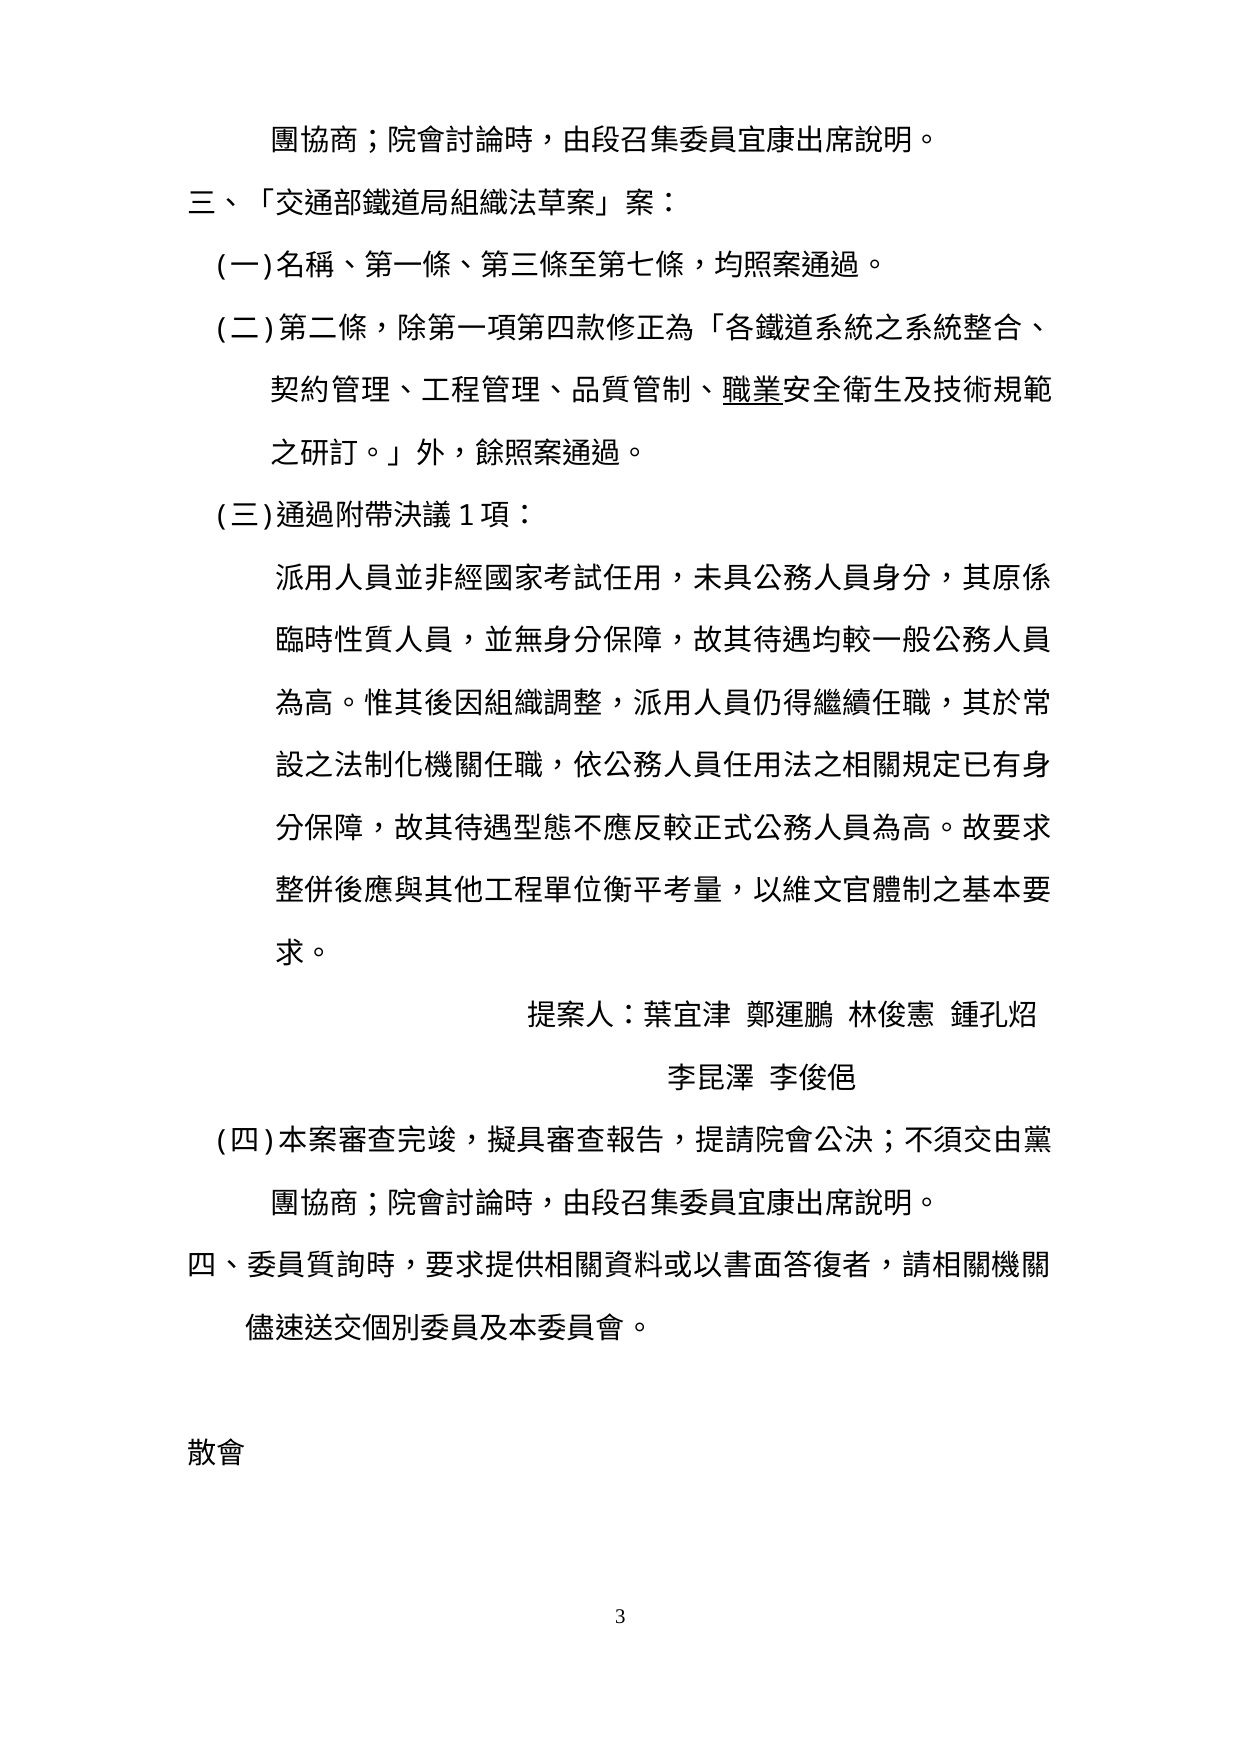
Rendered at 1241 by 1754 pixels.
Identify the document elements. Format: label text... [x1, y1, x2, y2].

text 李昆澤 李俊俋 [527, 1034, 1053, 1096]
text 派用人員並非經國家考試任用，未具公務人員身分，其原係臨時性質人員，並無身分保障，故其待遇均較一般公務人員為高。惟其後因組織調整，派用人員仍得繼續任職，其於常設之法制化機關任職，依公務人員任用法之相關規定已有身分保障，故其待遇型態不應反較正式公務人員為高。故要求整併後應與其他工程單位衡平考量，以維文官體制之基本要求。 [275, 534, 1053, 971]
text (一)名稱、第一條、第三條至第七條，均照案通過。 [212, 221, 1053, 284]
text 團協商；院會討論時，由段召集委員宜康出席說明。 [212, 96, 1053, 159]
text (四)本案審查完竣，擬具審查報告，提請院會公決；不須交由黨團協商；院會討論時，由段召集委員宜康出席說明。 [212, 1096, 1053, 1221]
text (三)通過附帶決議1項： [212, 471, 1053, 534]
text 三、「交通部鐵道局組織法草案」案： [187, 159, 1053, 221]
text 四、委員質詢時，要求提供相關資料或以書面答復者，請相關機關儘速送交個別委員及本委員會。 [187, 1221, 1053, 1346]
text 提案人：葉宜津 鄭運鵬 林俊憲 鍾孔炤 [527, 971, 1053, 1034]
text (二)第二條，除第一項第四款修正為「各鐵道系統之系統整合、契約管理、工程管理、品質管制、職業安全衛生及技術規範之研訂。」外，餘照案通過。 [212, 284, 1053, 471]
text 散會 [187, 1409, 1053, 1471]
